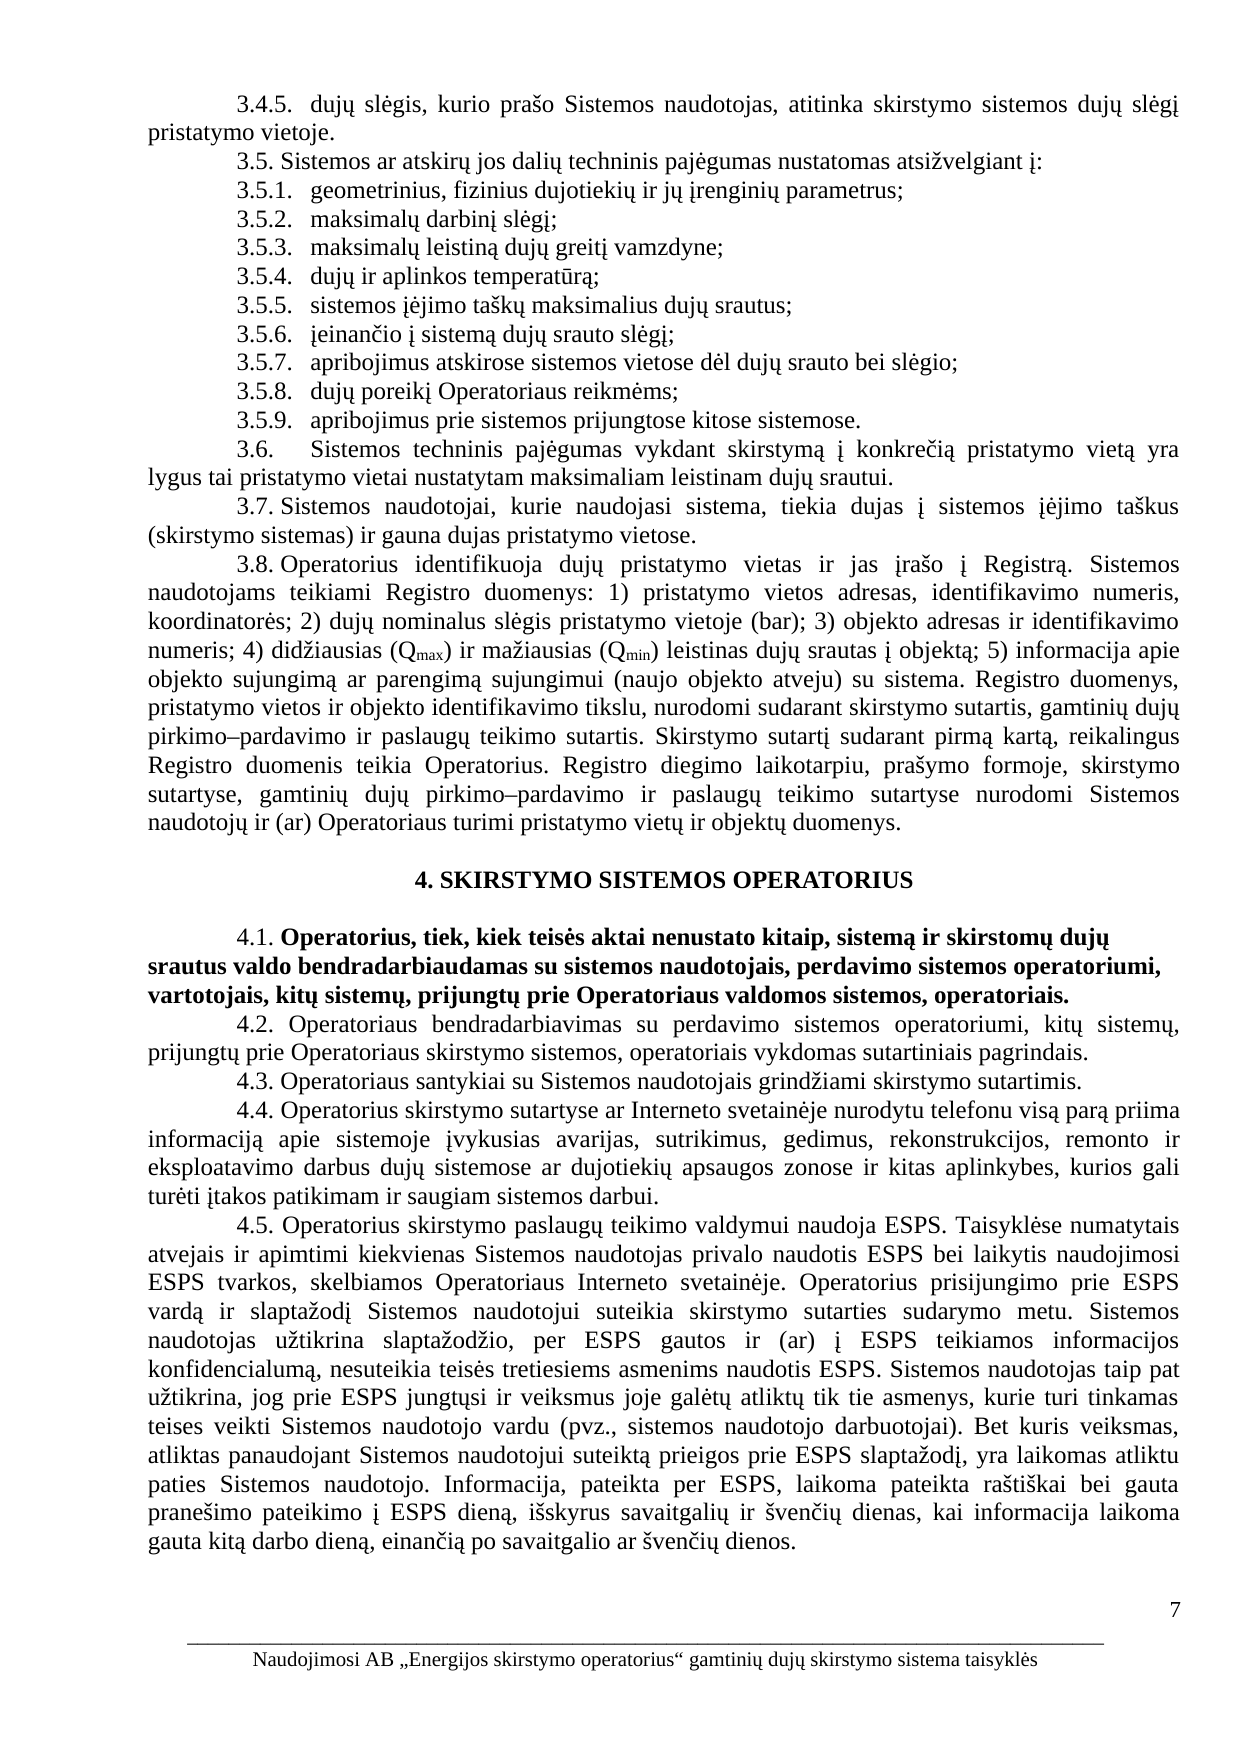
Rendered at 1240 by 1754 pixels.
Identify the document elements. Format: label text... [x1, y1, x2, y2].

text 3.5.8. dujų poreikį Operatoriaus reikmėms; [148, 376, 1181, 405]
text 4.3. Operatoriaus santykiai su Sistemos naudotojais grindžiami skirstymo sutartimis. [148, 1066, 1181, 1095]
text 3.5. Sistemos ar atskirų jos dalių techninis pajėgumas nustatomas atsižvelgiant į: [148, 146, 1181, 175]
text 4. SKIRSTYMO SISTEMOS OPERATORIUS [148, 865, 1181, 894]
text 3.6. Sistemos techninis pajėgumas vykdant skirstymą į konkrečią pristatymo vietą yra lygus tai pristatymo vietai nustatytam maksimaliam leistinam dujų srautui. [148, 434, 1181, 491]
text 4.2. Operatoriaus bendradarbiavimas su perdavimo sistemos operatoriumi, kitų sistemų, prijungtų prie Operatoriaus skirstymo sistemos, operatoriais vykdomas sutartiniais pagrindais. [148, 1009, 1181, 1066]
text 4.1. Operatorius, tiek, kiek teisės aktai nenustato kitaip, sistemą ir skirstomų dujų srautus valdo bendradarbiaudamas su sistemos naudotojais, perdavimo sistemos operatoriumi, vartotojais, kitų sistemų, prijungtų prie Operatoriaus valdomos sistemos, operatoriais. [148, 922, 1181, 1009]
text 3.5.7. apribojimus atskirose sistemos vietose dėl dujų srauto bei slėgio; [148, 347, 1181, 376]
text 3.4.5. dujų slėgis, kurio prašo Sistemos naudotojas, atitinka skirstymo sistemos dujų slėgį pristatymo vietoje. [148, 89, 1181, 146]
text 3.5.9. apribojimus prie sistemos prijungtose kitose sistemose. [148, 405, 1181, 434]
text 3.5.5. sistemos įėjimo taškų maksimalius dujų srautus; [148, 290, 1181, 319]
text 3.5.2. maksimalų darbinį slėgį; [148, 204, 1181, 232]
text 3.8. Operatorius identifikuoja dujų pristatymo vietas ir jas įrašo į Registrą. Sistemos naudotojams teikiami Registro duomenys: 1) pristatymo vietos adresas, identifikavimo numeris, koordinatorės; 2) dujų nominalus slėgis pristatymo vietoje (bar); 3) objekto adresas ir identifikavimo numeris; 4) didžiausias (Qmax) ir mažiausias (Qmin) leistinas dujų srautas į objektą; 5) informacija apie objekto sujungimą ar parengimą sujungimui (naujo objekto atveju) su sistema. Registro duomenys, pristatymo vietos ir objekto identifikavimo tikslu, nurodomi sudarant skirstymo sutartis, gamtinių dujų pirkimo–pardavimo ir paslaugų teikimo sutartis. Skirstymo sutartį sudarant pirmą kartą, reikalingus Registro duomenis teikia Operatorius. Registro diegimo laikotarpiu, prašymo formoje, skirstymo sutartyse, gamtinių dujų pirkimo–pardavimo ir paslaugų teikimo sutartyse nurodomi Sistemos naudotojų ir (ar) Operatoriaus turimi pristatymo vietų ir objektų duomenys. [148, 549, 1181, 836]
text 3.5.6. įeinančio į sistemą dujų srauto slėgį; [148, 319, 1181, 347]
text 3.5.1. geometrinius, fizinius dujotiekių ir jų įrenginių parametrus; [148, 175, 1181, 204]
text 3.5.4. dujų ir aplinkos temperatūrą; [148, 261, 1181, 290]
text 4.5. Operatorius skirstymo paslaugų teikimo valdymui naudoja ESPS. Taisyklėse numatytais atvejais ir apimtimi kiekvienas Sistemos naudotojas privalo naudotis ESPS bei laikytis naudojimosi ESPS tvarkos, skelbiamos Operatoriaus Interneto svetainėje. Operatorius prisijungimo prie ESPS vardą ir slaptažodį Sistemos naudotojui suteikia skirstymo sutarties sudarymo metu. Sistemos naudotojas užtikrina slaptažodžio, per ESPS gautos ir (ar) į ESPS teikiamos informacijos konfidencialumą, nesuteikia teisės tretiesiems asmenims naudotis ESPS. Sistemos naudotojas taip pat užtikrina, jog prie ESPS jungtųsi ir veiksmus joje galėtų atliktų tik tie asmenys, kurie turi tinkamas teises veikti Sistemos naudotojo vardu (pvz., sistemos naudotojo darbuotojai). Bet kuris veiksmas, atliktas panaudojant Sistemos naudotojui suteiktą prieigos prie ESPS slaptažodį, yra laikomas atliktu paties Sistemos naudotojo. Informacija, pateikta per ESPS, laikoma pateikta raštiškai bei gauta pranešimo pateikimo į ESPS dieną, išskyrus savaitgalių ir švenčių dienas, kai informacija laikoma gauta kitą darbo dieną, einančią po savaitgalio ar švenčių dienos. [148, 1210, 1181, 1555]
text 3.7. Sistemos naudotojai, kurie naudojasi sistema, tiekia dujas į sistemos įėjimo taškus (skirstymo sistemas) ir gauna dujas pristatymo vietose. [148, 491, 1181, 549]
text 4.4. Operatorius skirstymo sutartyse ar Interneto svetainėje nurodytu telefonu visą parą priima informaciją apie sistemoje įvykusias avarijas, sutrikimus, gedimus, rekonstrukcijos, remonto ir eksploatavimo darbus dujų sistemose ar dujotiekių apsaugos zonose ir kitas aplinkybes, kurios gali turėti įtakos patikimam ir saugiam sistemos darbui. [148, 1095, 1181, 1210]
text 3.5.3. maksimalų leistiną dujų greitį vamzdyne; [148, 232, 1181, 261]
